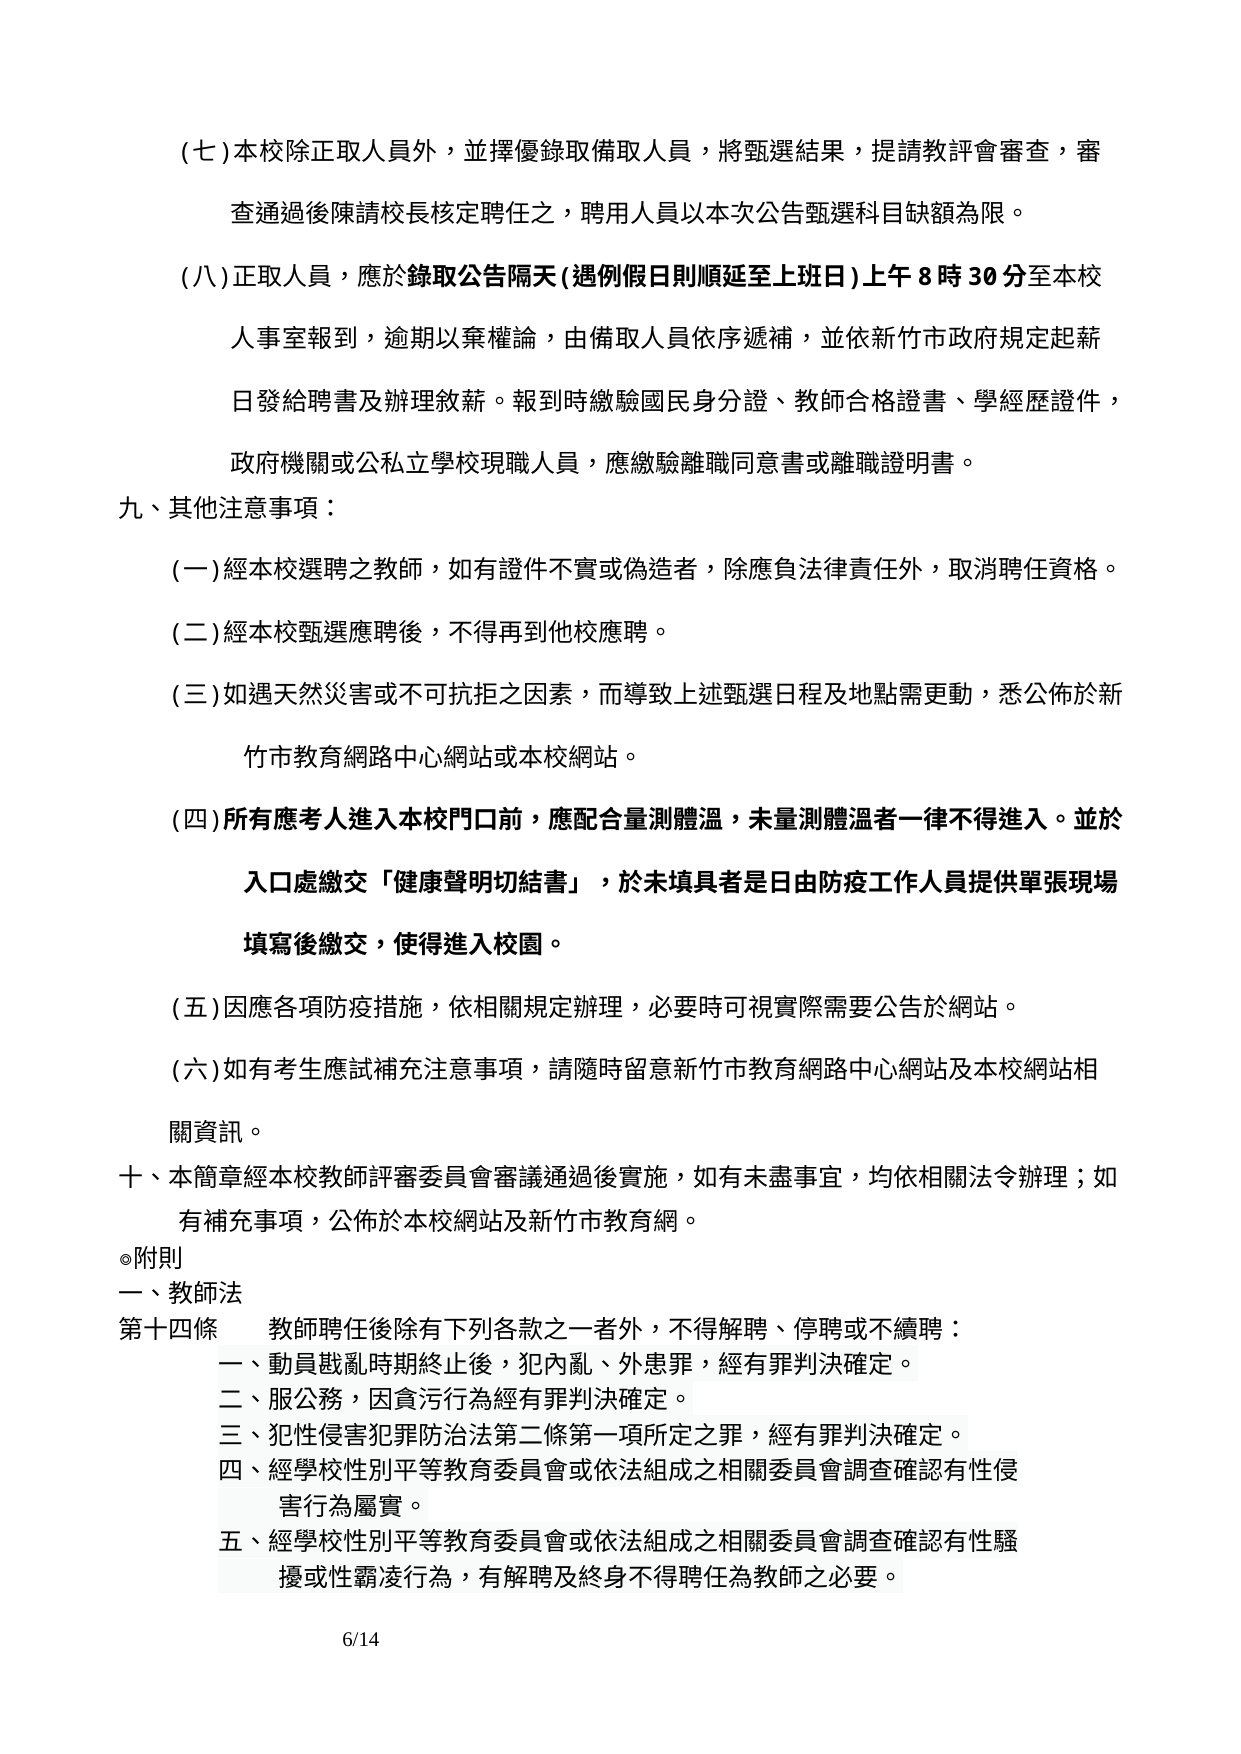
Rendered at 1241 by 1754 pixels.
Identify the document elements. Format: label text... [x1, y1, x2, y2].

text 一、教師法 [118, 1274, 1137, 1310]
text (七)本校除正取人員外，並擇優錄取備取人員，將甄選結果，提請教評會審查，審查通過後陳請校長核定聘任之，聘用人員以本次公告甄選科目缺額為限。 [177, 108, 1102, 233]
text (六)如有考生應試補充注意事項，請隨時留意新竹市教育網路中心網站及本校網站相 [168, 1026, 1137, 1089]
text 一、動員戡亂時期終止後，犯內亂、外患罪，經有罪判決確定。 二、服公務，因貪污行為經有罪判決確定。 三、犯性侵害犯罪防治法第二條第一項所定之罪，經有罪判決確定。 四、經學校性別平等教育委員會或依法組成之相關委員會調查確認有性侵 害行為屬實。 五、經學校性別平等教育委員會或依法組成之相關委員會調查確認有性騷 擾或性霸凌行為，有解聘及終身不得聘任為教師之必要。 [218, 1345, 1137, 1593]
text 有補充事項，公佈於本校網站及新竹市教育網。 [118, 1195, 1137, 1239]
text (三)如遇天然災害或不可抗拒之因素，而導致上述甄選日程及地點需更動，悉公佈於新竹市教育網路中心網站或本校網站。 [168, 651, 1137, 776]
text ◎附則 [118, 1239, 1137, 1274]
text 九、其他注意事項： [118, 483, 1137, 526]
text (一)經本校選聘之教師，如有證件不實或偽造者，除應負法律責任外，取消聘任資格。 [168, 526, 1137, 589]
text (二)經本校甄選應聘後，不得再到他校應聘。 [168, 589, 1137, 651]
text 十、本簡章經本校教師評審委員會審議通過後實施，如有未盡事宜，均依相關法令辦理；如 [118, 1151, 1137, 1195]
text (五)因應各項防疫措施，依相關規定辦理，必要時可視實際需要公告於網站。 [168, 964, 1137, 1026]
text (四)所有應考人進入本校門口前，應配合量測體溫，未量測體溫者一律不得進入。並於入口處繳交「健康聲明切結書」，於未填具者是日由防疫工作人員提供單張現場填寫後繳交，使得進入校園。 [168, 776, 1137, 964]
text 第十四條 教師聘任後除有下列各款之一者外，不得解聘、停聘或不續聘： [118, 1310, 1137, 1345]
text 關資訊。 [118, 1089, 1137, 1151]
text (八)正取人員，應於錄取公告隔天(遇例假日則順延至上班日)上午8時30分至本校人事室報到，逾期以棄權論，由備取人員依序遞補，並依新竹市政府規定起薪日發給聘書及辦理敘薪。報到時繳驗國民身分證、教師合格證書、學經歷證件，政府機關或公私立學校現職人員，應繳驗離職同意書或離職證明書。 [177, 233, 1102, 483]
